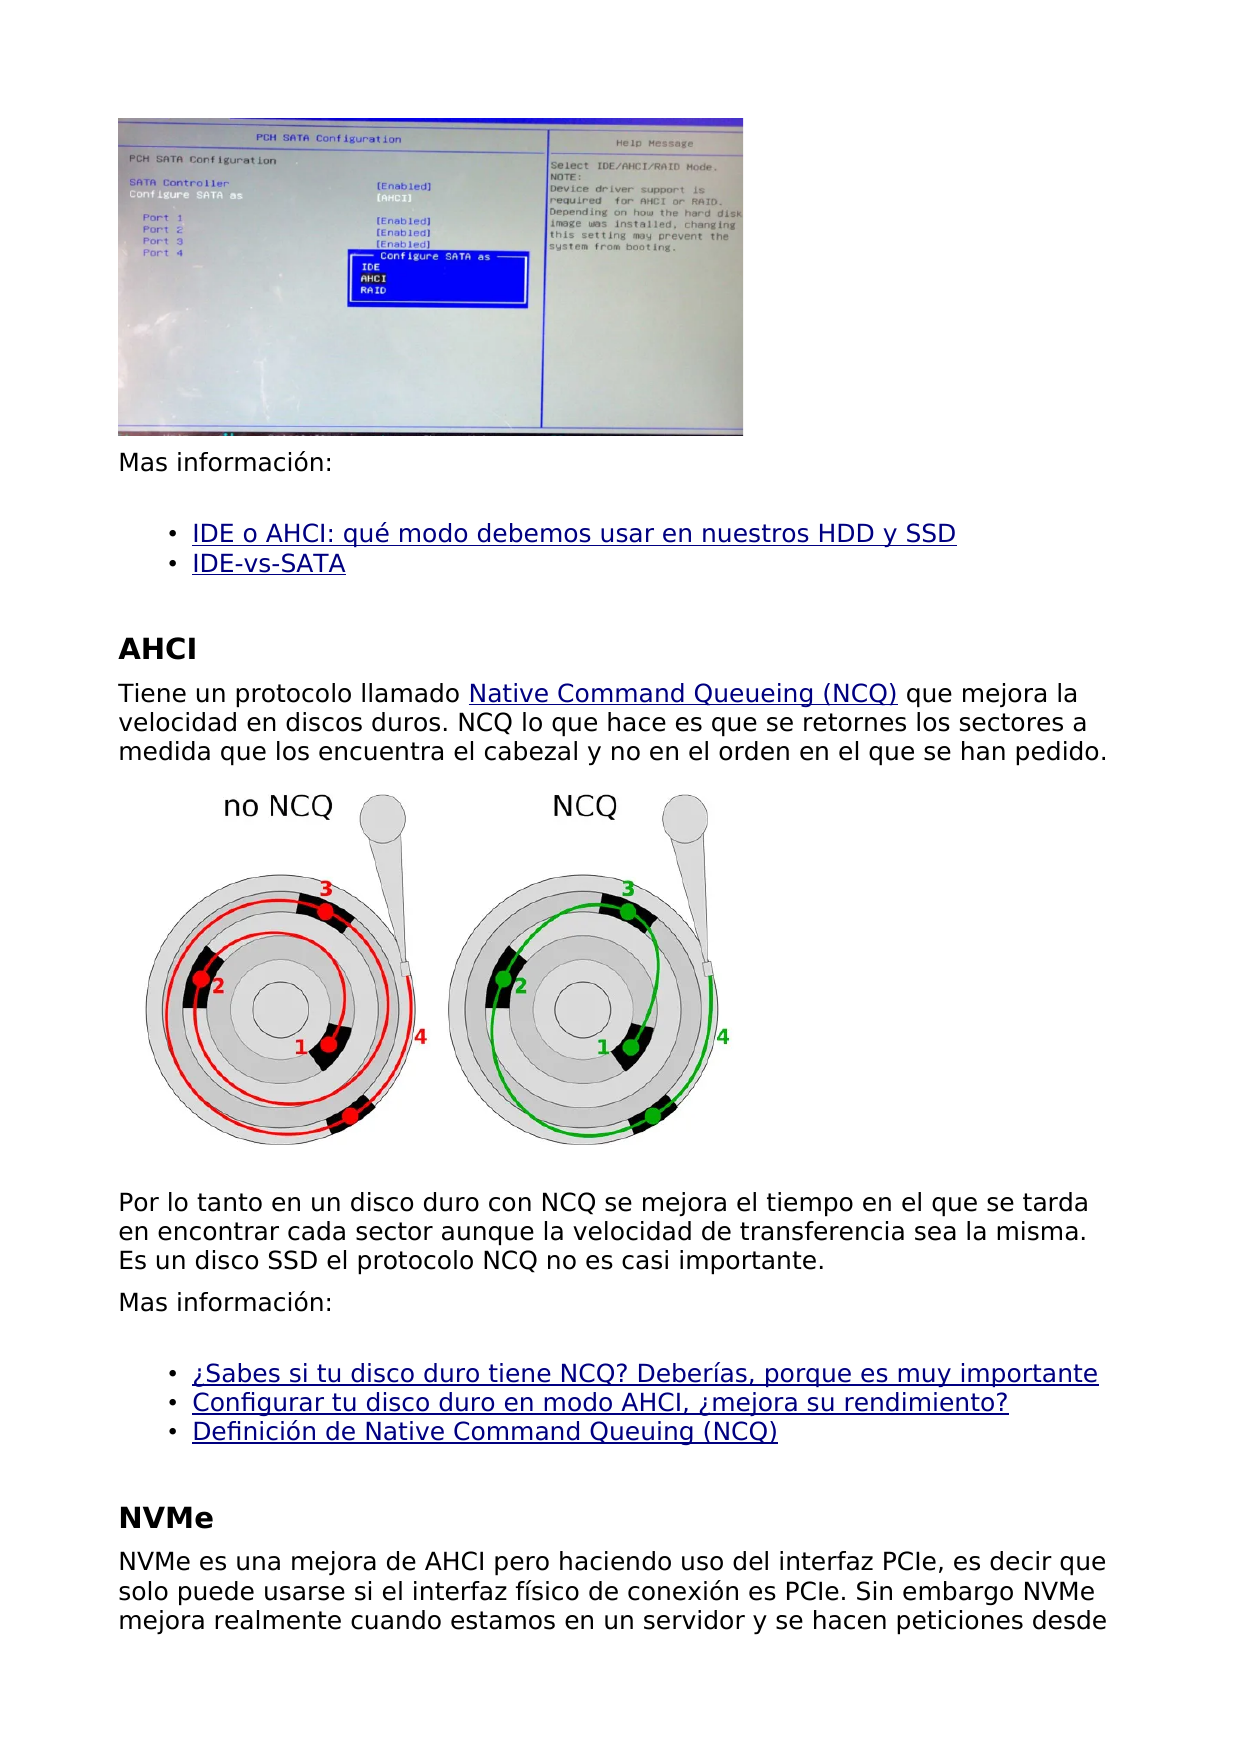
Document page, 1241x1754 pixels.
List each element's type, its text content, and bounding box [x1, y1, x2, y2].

text Tiene un protocolo llamado Native Command Queueing (NCQ) que mejora la velocidad en discos duros. NCQ lo que hace es que se retornes los sectores a medida que los encuentra el cabezal y no en el orden en el que se han pedido. [118, 679, 1122, 766]
text Por lo tanto en un disco duro con NCQ se mejora el tiempo en el que se tarda en encontrar cada sector aunque la velocidad de transferencia sea la misma. Es un disco SSD el protocolo NCQ no es casi importante. [118, 1188, 1122, 1275]
subtitle AHCI [118, 632, 1122, 666]
text Mas información: [118, 448, 1122, 478]
text Mas información: [118, 1288, 1122, 1317]
list IDE o AHCI: qué modo debemos usar en nuestros HDD y SSD [177, 519, 1122, 549]
text NVMe es una mejora de AHCI pero haciendo uso del interfaz PCIe, es decir que solo puede usarse si el interfaz físico de conexión es PCIe. Sin embargo NVMe mejora realmente cuando estamos en un servidor y se hacen peticiones desde [118, 1547, 1122, 1635]
list Definición de Native Command Queuing (NCQ) [177, 1417, 1122, 1447]
list Configurar tu disco duro en modo AHCI, ¿mejora su rendimiento? [177, 1388, 1122, 1417]
list ¿Sabes si tu disco duro tiene NCQ? Deberías, porque es muy importante [177, 1359, 1122, 1388]
picture [118, 118, 744, 436]
subtitle NVMe [118, 1501, 1122, 1535]
list IDE-vs-SATA [177, 549, 1122, 578]
picture [118, 778, 744, 1176]
